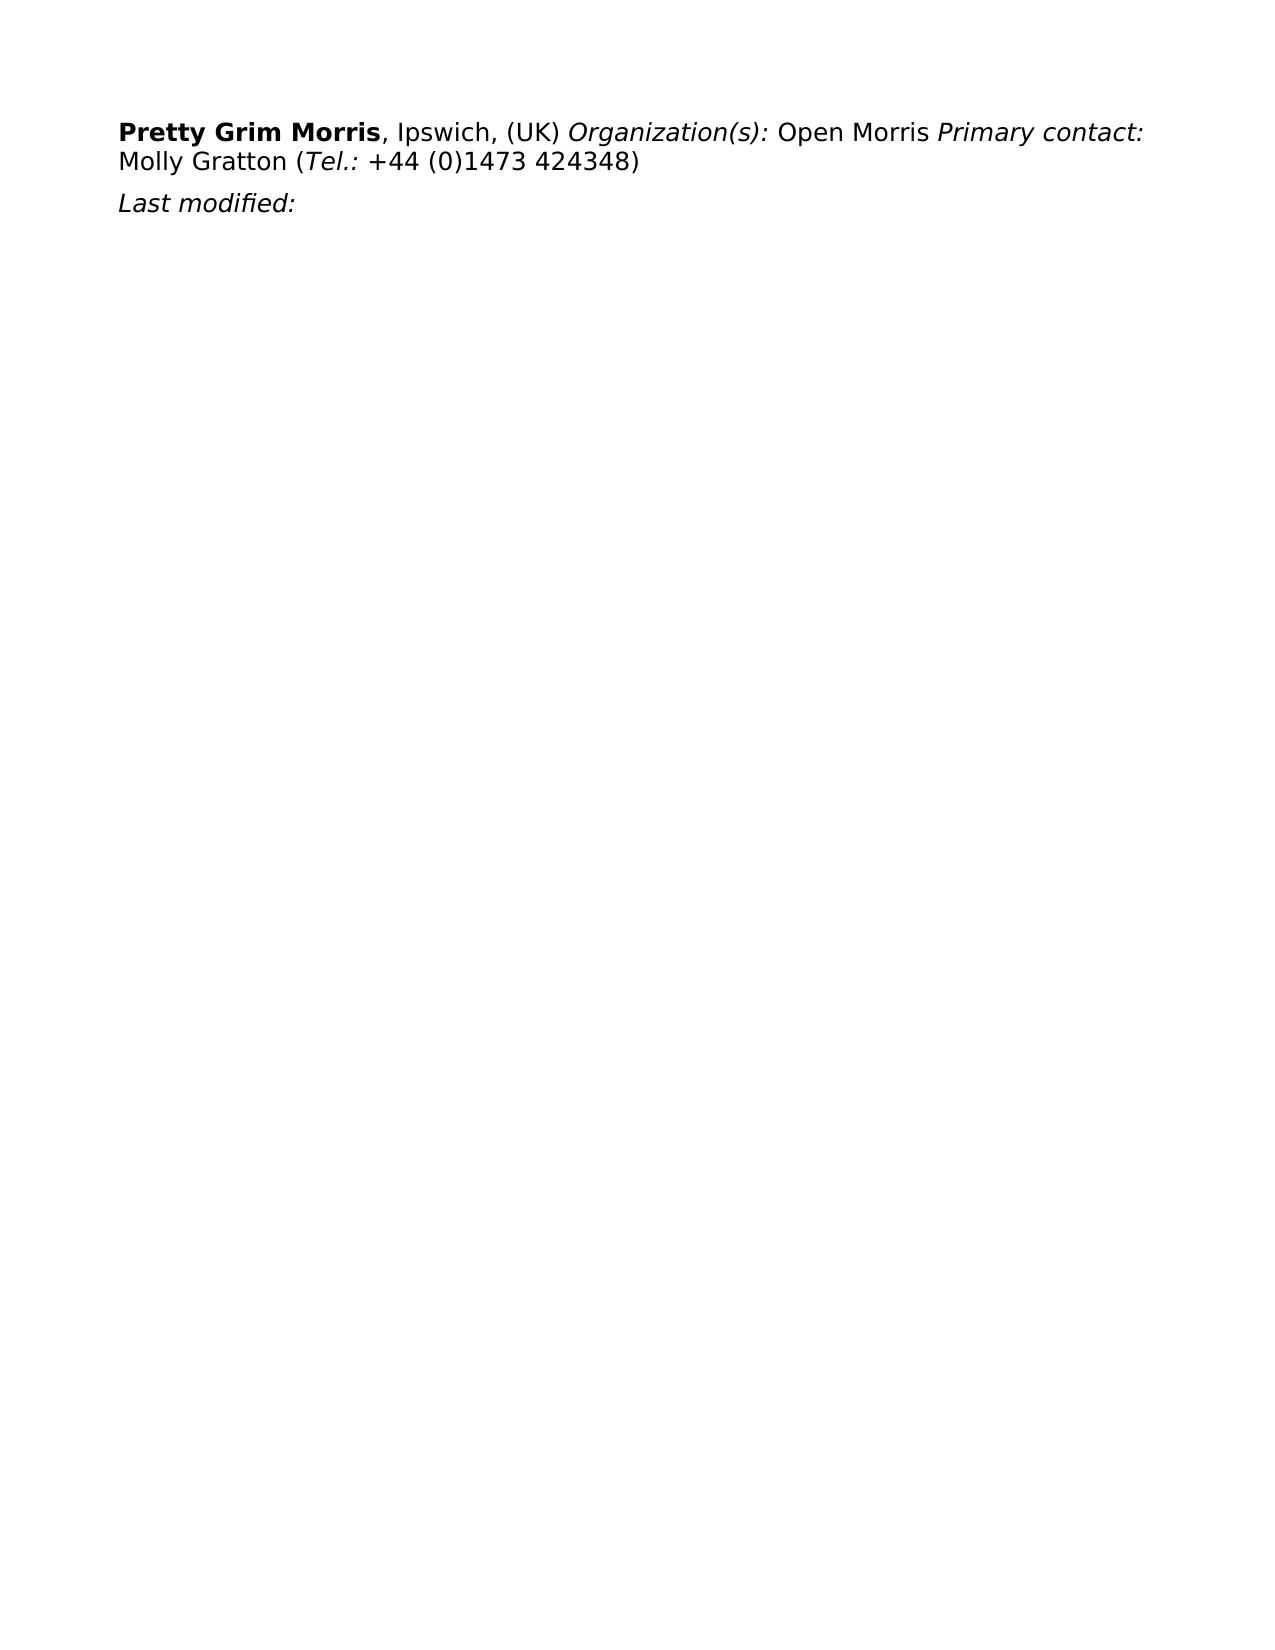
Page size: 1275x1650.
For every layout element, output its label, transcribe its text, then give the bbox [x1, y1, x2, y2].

text Last modified: [118, 189, 1157, 218]
text Pretty Grim Morris, Ipswich, (UK) Organization(s): Open Morris Primary contact: Molly Gratton (Tel.: +44 (0)1473 424348) [118, 118, 1157, 176]
